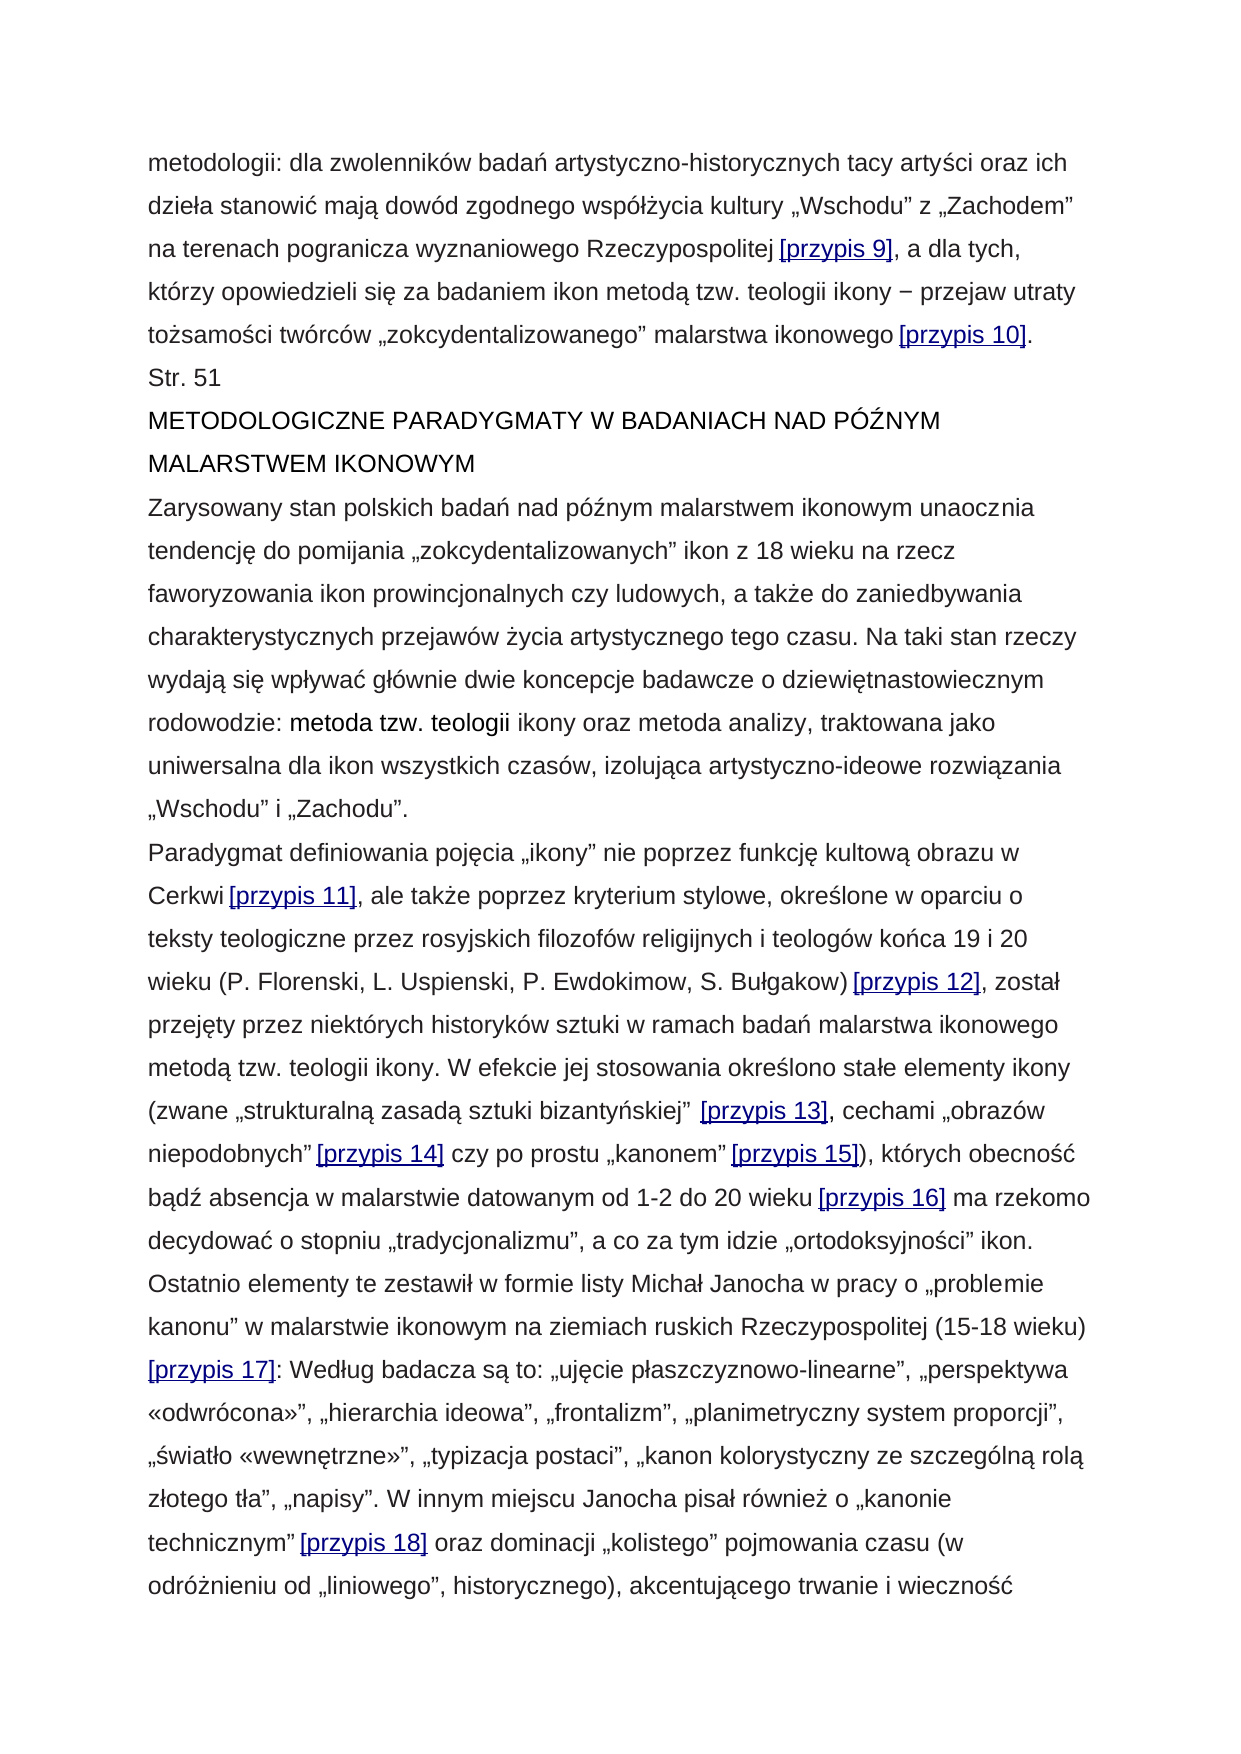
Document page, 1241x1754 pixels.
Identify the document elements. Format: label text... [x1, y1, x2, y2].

text metodologii: dla zwolenników badań artystyczno-historycznych tacy arty­ści oraz ich dzieła stanowić mają dowód zgodnego współżycia kultury „Wschodu” z „Zachodem” na terenach pogranicza wyznaniowego Rzeczypospolitej [przypis 9], a dla tych, którzy opowiedzieli się za badaniem ikon metodą tzw. teologii ikony − przejaw utraty tożsamości twórców „zokcydentalizowanego” malarstwa ikonowego [przypis 10]. [148, 148, 1093, 349]
text Str. 51 [148, 363, 1093, 392]
text Paradygmat definiowania pojęcia „ikony” nie poprzez funkcję kultową ob­razu w Cerkwi [przypis 11], ale także poprzez kryterium stylowe, określone w oparciu o teksty teologiczne przez rosyjskich filozofów religijnych i teologów końca 19 i 20 wieku (P. Florenski, L. Uspienski, P. Ewdokimow, S. Bułgakow) [przypis 12], został przejęty przez niektórych historyków sztuki w ramach badań malarstwa ikonowego metodą tzw. teologii ikony. W efekcie jej stosowania określono sta­łe elementy ikony (zwane „strukturalną zasadą sztuki bizantyńskiej” [przypis 13], cechami „obrazów niepodobnych” [przypis 14] czy po prostu „kanonem” [przypis 15]), których obecność bądź absencja w malarstwie datowanym od 1-2 do 20 wieku [przypis 16] ma rzekomo decydo­wać o stopniu „tradycjonalizmu”, a co za tym idzie „ortodoksyjności” ikon. Ostatnio elementy te zestawił w formie listy Michał Janocha w pracy o „proble­mie kanonu” w malarstwie ikonowym na ziemiach ruskich Rzeczypospolitej (15-18 wieku) [przypis 17]: Według badacza są to: „ujęcie płaszczyznowo-linearne”, „perspektywa «odwrócona»”, „hierarchia ideowa”, „frontalizm”, „planimetryczny system proporcji”, „światło «wewnętrzne»”, „typizacja postaci”, „kanon kolorystyczny ze szczególną rolą złotego tła”, „napisy”. W innym miejscu Janocha pisał również o „kanonie technicznym” [przypis 18] oraz dominacji „kolistego” pojmowania czasu (w odróżnieniu od „liniowego”, historycznego), akcentujące­go trwanie i wieczność [148, 838, 1093, 1599]
subtitle METODOLOGICZNE PARADYGMATY W BADANIACH NAD PÓŹ­NYM MALARSTWEM IKONOWYM [148, 406, 1093, 478]
text Zarysowany stan polskich badań nad późnym malarstwem ikonowym unaocz­nia tendencję do pomijania „zokcydentalizowanych” ikon z 18 wieku na rzecz faworyzowania ikon prowincjonalnych czy ludowych, a także do zanie­dbywania charakterystycznych przejawów życia artystycznego tego czasu. Na taki stan rzeczy wydają się wpływać głównie dwie koncepcje badawcze o dzie­więtnastowiecznym rodowodzie: metoda tzw. teologii ikony oraz metoda ana­lizy, traktowana jako uniwersalna dla ikon wszystkich czasów, izolująca artystyczno-ideowe rozwiązania „Wschodu” i „Zachodu”. [148, 493, 1093, 823]
